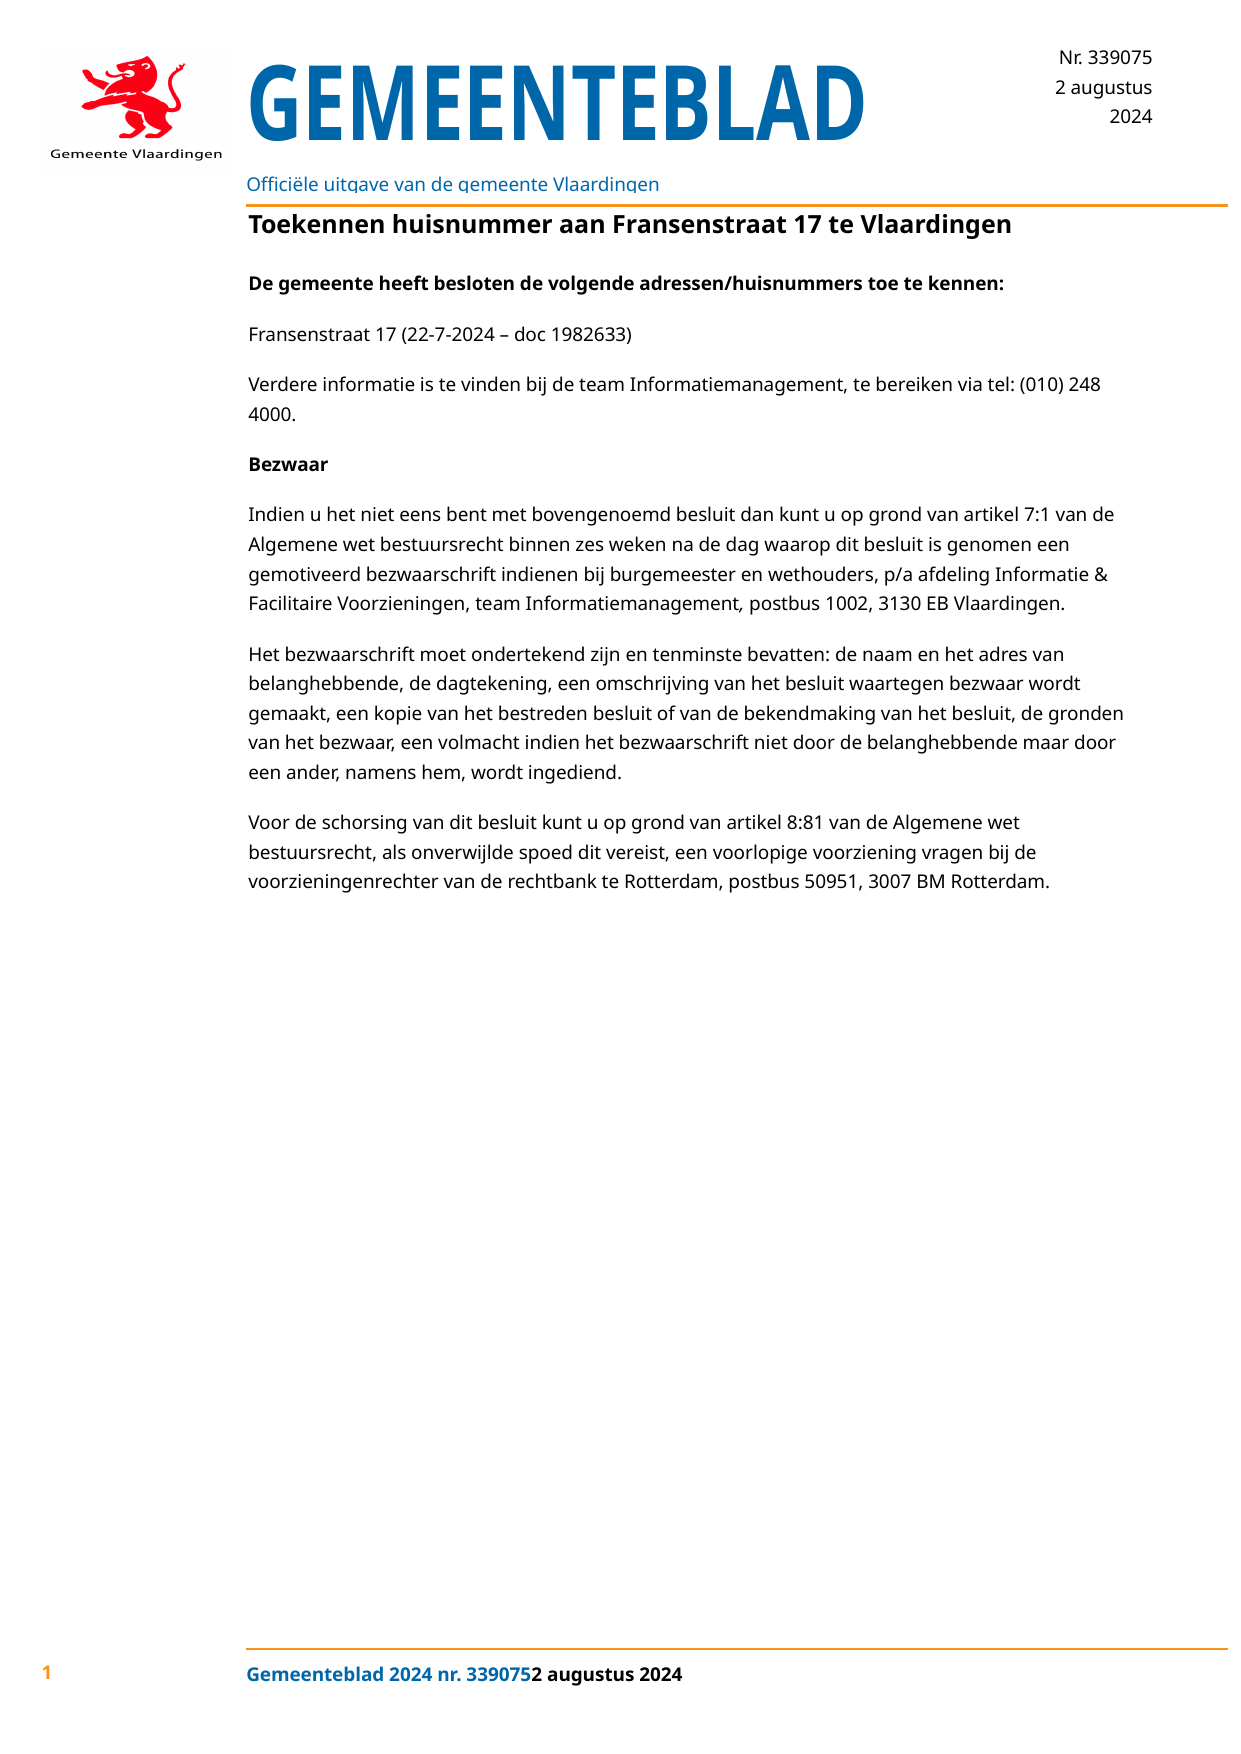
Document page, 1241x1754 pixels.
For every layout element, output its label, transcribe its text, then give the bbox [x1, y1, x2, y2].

text Het bezwaarschrift moet ondertekend zijn en tenminste bevatten: de naam en het adres van belanghebbende, de dagtekening, een omschrijving van het besluit waartegen bezwaar wordt gemaakt, een kopie van het bestreden besluit of van de bekendmaking van het besluit, de gronden van het bezwaar, een volmacht indien het bezwaarschrift niet door de belanghebbende maar door een ander, namens hem, wordt ingediend. [248, 641, 1152, 785]
picture [41, 47, 231, 172]
text Verdere informatie is te vinden bij de team Informatiemanagement, te bereiken via tel: (010) 248 4000. [248, 371, 1152, 426]
text Bezwaar [248, 451, 1152, 477]
text Indien u het niet eens bent met bovengenoemd besluit dan kunt u op grond van artikel 7:1 van de Algemene wet bestuursrecht binnen zes weken na de dag waarop dit besluit is genomen een gemotiveerd bezwaarschrift indienen bij burgemeester en wethouders, p/a afdeling Informatie & Facilitaire Voorzieningen, team Informatiemanagement, postbus 1002, 3130 EB Vlaardingen. [248, 502, 1152, 616]
text Fransenstraat 17 (22-7-2024 – doc 1982633) [248, 321, 1152, 346]
text De gemeente heeft besloten de volgende adressen/huisnummers toe te kennen: [248, 270, 1152, 296]
text Voor de schorsing van dit besluit kunt u op grond van artikel 8:81 van de Algemene wet bestuursrecht, als onverwijlde spoed dit vereist, een voorlopige voorziening vragen bij de voorzieningenrechter van de rechtbank te Rotterdam, postbus 50951, 3007 BM Rotterdam. [248, 809, 1152, 894]
text Toekennen huisnummer aan Fransenstraat 17 te Vlaardingen [248, 207, 1152, 241]
